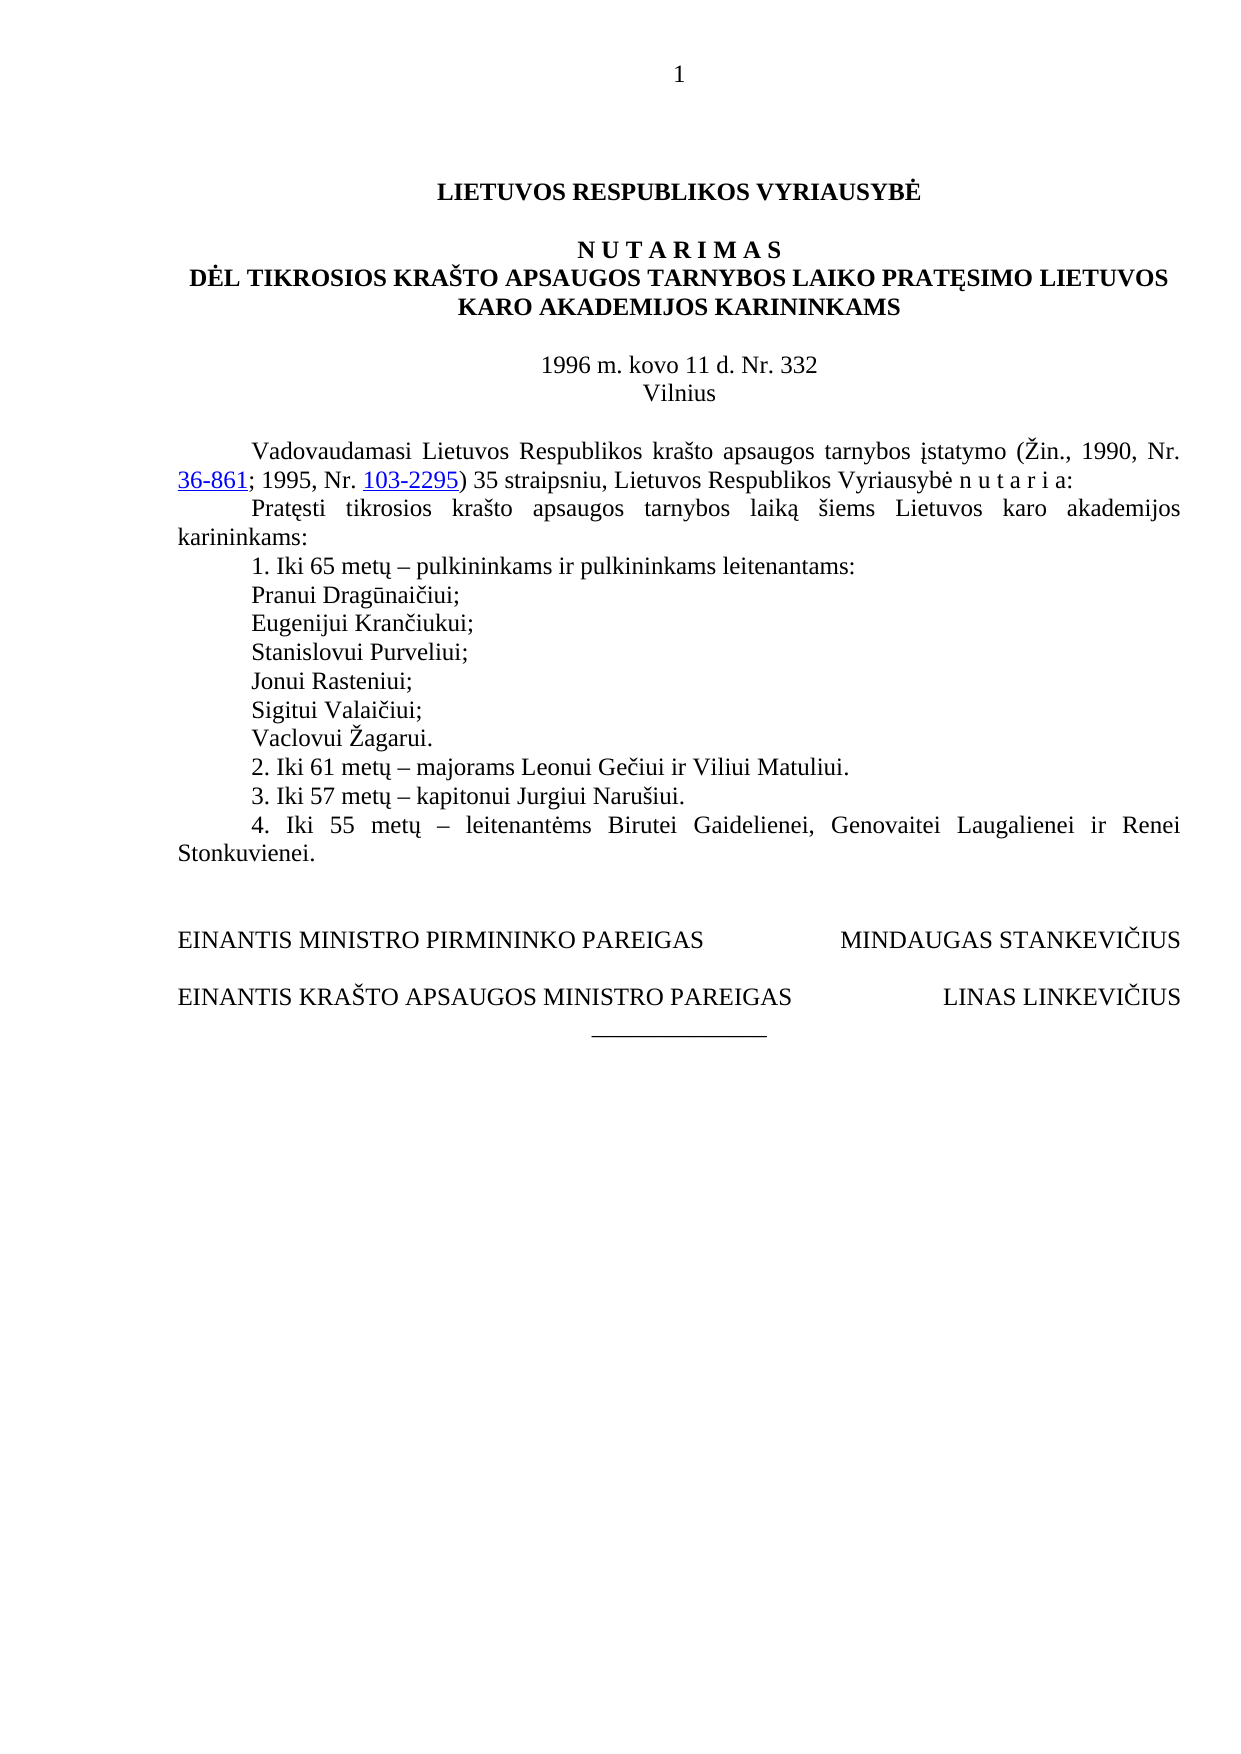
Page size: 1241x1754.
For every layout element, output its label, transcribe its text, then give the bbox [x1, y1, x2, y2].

text Vaclovui Žagarui. [177, 723, 1181, 752]
text Vadovaudamasi Lietuvos Respublikos krašto apsaugos tarnybos įstatymo (Žin., 1990, Nr. 36-861; 1995, Nr. 103-2295) 35 straipsniu, Lietuvos Respublikos Vyriausybė nutaria: [177, 436, 1181, 493]
text N U T A R I M A S [177, 235, 1181, 263]
text EINANTIS KRAŠTO APSAUGOS MINISTRO PAREIGAS LINAS LINKEVIČIUS [177, 982, 1181, 1011]
text DĖL TIKROSIOS KRAŠTO APSAUGOS TARNYBOS LAIKO PRATĘSIMO LIETUVOS KARO AKADEMIJOS KARININKAMS [177, 263, 1181, 321]
text Eugenijui Krančiukui; [177, 608, 1181, 637]
text 3. Iki 57 metų – kapitonui Jurgiui Narušiui. [177, 781, 1181, 810]
text Sigitui Valaičiui; [177, 695, 1181, 723]
text Vilnius [177, 378, 1181, 407]
text Stanislovui Purveliui; [177, 637, 1181, 666]
text ______________ [177, 1011, 1181, 1040]
text Pranui Dragūnaičiui; [177, 580, 1181, 608]
text EINANTIS MINISTRO PIRMININKO PAREIGAS MINDAUGAS STANKEVIČIUS [177, 925, 1181, 953]
text Pratęsti tikrosios krašto apsaugos tarnybos laiką šiems Lietuvos karo akademijos karininkams: [177, 493, 1181, 551]
text 2. Iki 61 metų – majorams Leonui Gečiui ir Viliui Matuliui. [177, 752, 1181, 781]
text 1996 m. kovo 11 d. Nr. 332 [177, 350, 1181, 378]
text 4. Iki 55 metų – leitenantėms Birutei Gaidelienei, Genovaitei Laugalienei ir Renei Stonkuvienei. [177, 810, 1181, 867]
text 1. Iki 65 metų – pulkininkams ir pulkininkams leitenantams: [177, 551, 1181, 580]
text LIETUVOS RESPUBLIKOS VYRIAUSYBĖ [177, 177, 1181, 206]
text Jonui Rasteniui; [177, 666, 1181, 695]
